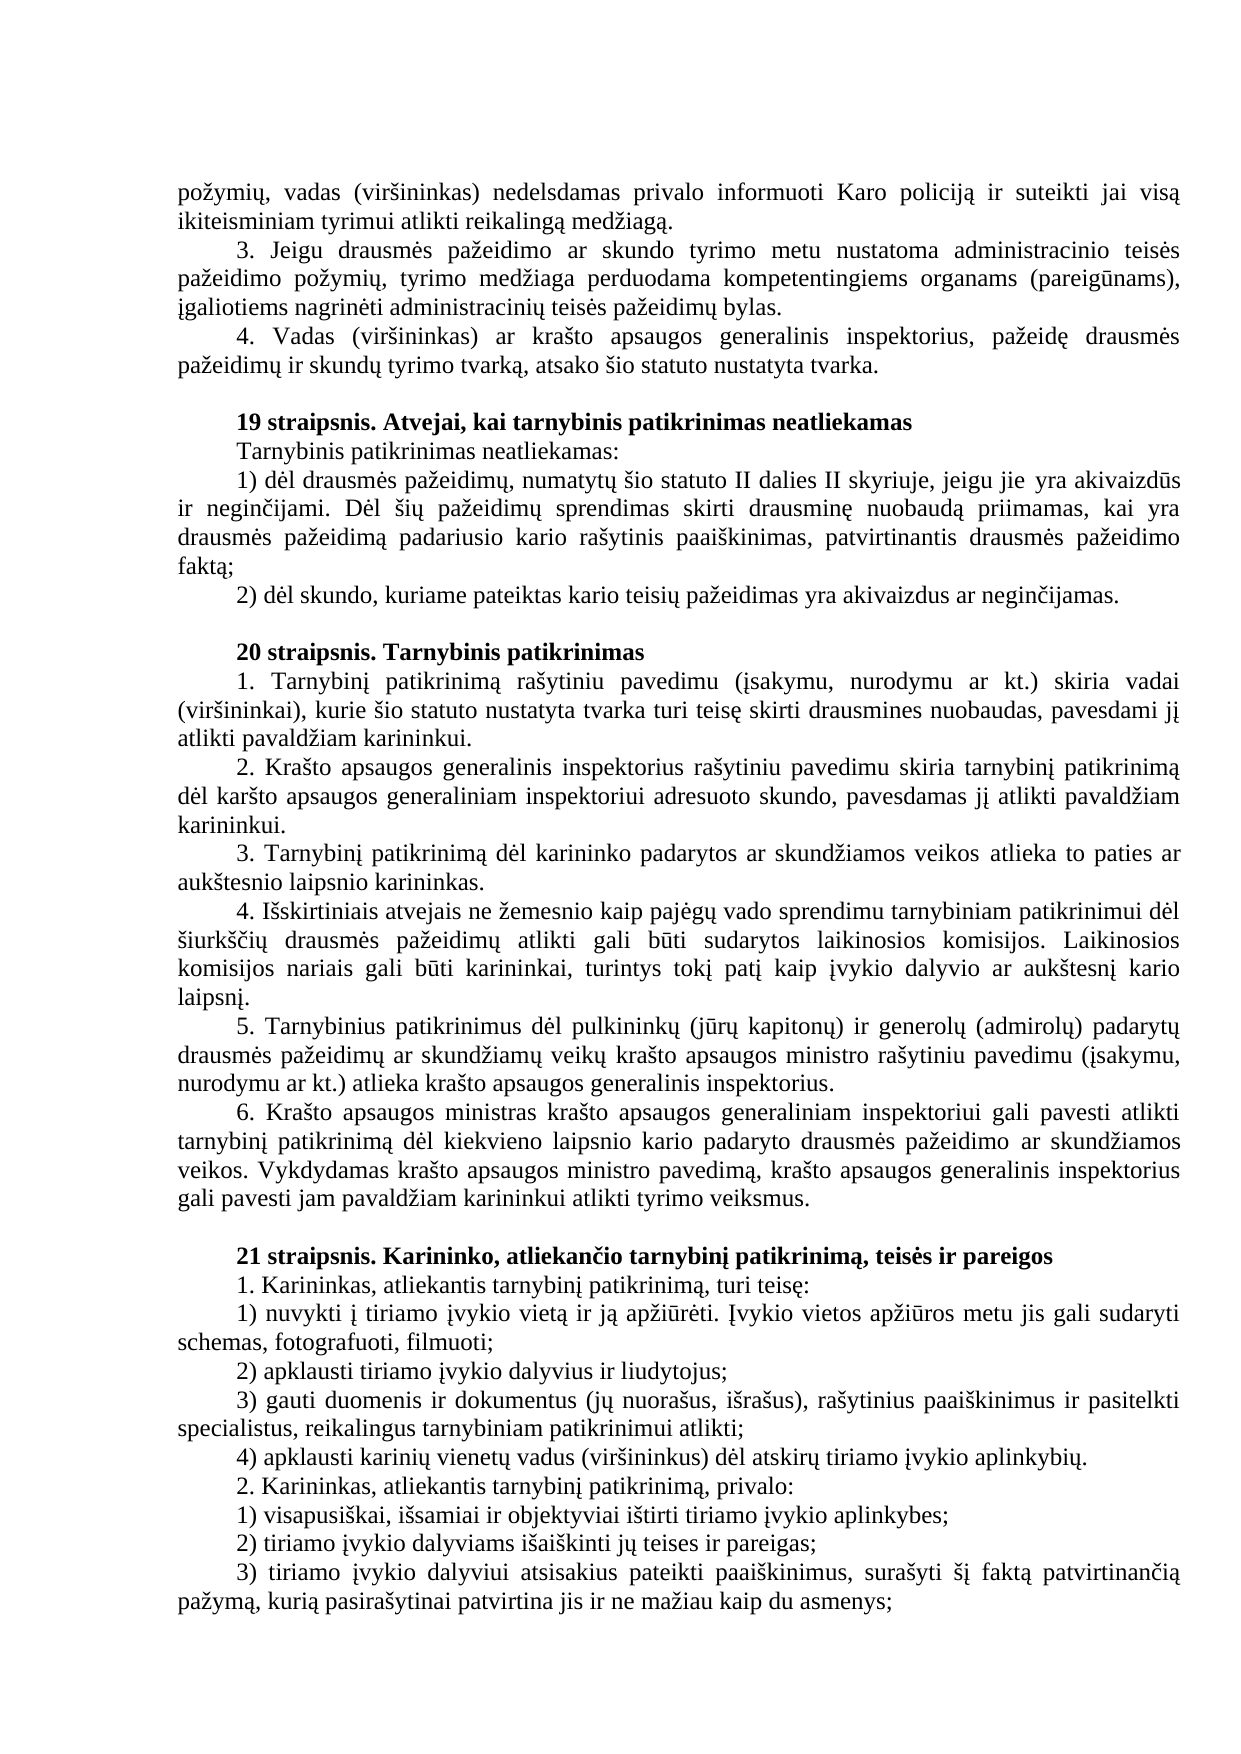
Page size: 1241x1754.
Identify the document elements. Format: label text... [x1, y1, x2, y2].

text 1) dėl drausmės pažeidimų, numatytų šio statuto II dalies II skyriuje, jeigu jie yra akivaizdūs ir neginčijami. Dėl šių pažeidimų sprendimas skirti drausminę nuobaudą priimamas, kai yra drausmės pažeidimą padariusio kario rašytinis paaiškinimas, patvirtinantis drausmės pažeidimo faktą; [177, 465, 1181, 580]
text 6. Krašto apsaugos ministras krašto apsaugos generaliniam inspektoriui gali pavesti atlikti tarnybinį patikrinimą dėl kiekvieno laipsnio kario padaryto drausmės pažeidimo ar skundžiamos veikos. Vykdydamas krašto apsaugos ministro pavedimą, krašto apsaugos generalinis inspektorius gali pavesti jam pavaldžiam karininkui atlikti tyrimo veiksmus. [177, 1097, 1181, 1212]
text 2) dėl skundo, kuriame pateiktas kario teisių pažeidimas yra akivaizdus ar neginčijamas. [177, 580, 1181, 608]
text 1) visapusiškai, išsamiai ir objektyviai ištirti tiriamo įvykio aplinkybes; [177, 1500, 1181, 1528]
text 2. Krašto apsaugos generalinis inspektorius rašytiniu pavedimu skiria tarnybinį patikrinimą dėl karšto apsaugos generaliniam inspektoriui adresuoto skundo, pavesdamas jį atlikti pavaldžiam karininkui. [177, 752, 1181, 838]
text požymių, vadas (viršininkas) nedelsdamas privalo informuoti Karo policiją ir suteikti jai visą ikiteisminiam tyrimui atlikti reikalingą medžiagą. [177, 177, 1181, 235]
text 3. Jeigu drausmės pažeidimo ar skundo tyrimo metu nustatoma administracinio teisės pažeidimo požymių, tyrimo medžiaga perduodama kompetentingiems organams (pareigūnams), įgaliotiems nagrinėti administracinių teisės pažeidimų bylas. [177, 235, 1181, 321]
text 3) tiriamo įvykio dalyviui atsisakius pateikti paaiškinimus, surašyti šį faktą patvirtinančią pažymą, kurią pasirašytinai patvirtina jis ir ne mažiau kaip du asmenys; [177, 1557, 1181, 1615]
text 4. Vadas (viršininkas) ar krašto apsaugos generalinis inspektorius, pažeidę drausmės pažeidimų ir skundų tyrimo tvarką, atsako šio statuto nustatyta tvarka. [177, 321, 1181, 378]
text 20 straipsnis. Tarnybinis patikrinimas [177, 637, 1181, 666]
text 4. Išskirtiniais atvejais ne žemesnio kaip pajėgų vado sprendimu tarnybiniam patikrinimui dėl šiurkščių drausmės pažeidimų atlikti gali būti sudarytos laikinosios komisijos. Laikinosios komisijos nariais gali būti karininkai, turintys tokį patį kaip įvykio dalyvio ar aukštesnį kario laipsnį. [177, 896, 1181, 1011]
text Tarnybinis patikrinimas neatliekamas: [177, 436, 1181, 465]
text 3. Tarnybinį patikrinimą dėl karininko padarytos ar skundžiamos veikos atlieka to paties ar aukštesnio laipsnio karininkas. [177, 838, 1181, 896]
text 4) apklausti karinių vienetų vadus (viršininkus) dėl atskirų tiriamo įvykio aplinkybių. [177, 1442, 1181, 1471]
text 2) tiriamo įvykio dalyviams išaiškinti jų teises ir pareigas; [177, 1528, 1181, 1557]
text 21 straipsnis. Karininko, atliekančio tarnybinį patikrinimą, teisės ir pareigos [177, 1241, 1181, 1270]
text 3) gauti duomenis ir dokumentus (jų nuorašus, išrašus), rašytinius paaiškinimus ir pasitelkti specialistus, reikalingus tarnybiniam patikrinimui atlikti; [177, 1385, 1181, 1442]
text 1. Karininkas, atliekantis tarnybinį patikrinimą, turi teisę: [177, 1270, 1181, 1298]
text 2) apklausti tiriamo įvykio dalyvius ir liudytojus; [177, 1356, 1181, 1385]
text 1) nuvykti į tiriamo įvykio vietą ir ją apžiūrėti. Įvykio vietos apžiūros metu jis gali sudaryti schemas, fotografuoti, filmuoti; [177, 1298, 1181, 1356]
text 5. Tarnybinius patikrinimus dėl pulkininkų (jūrų kapitonų) ir generolų (admirolų) padarytų drausmės pažeidimų ar skundžiamų veikų krašto apsaugos ministro rašytiniu pavedimu (įsakymu, nurodymu ar kt.) atlieka krašto apsaugos generalinis inspektorius. [177, 1011, 1181, 1097]
text 2. Karininkas, atliekantis tarnybinį patikrinimą, privalo: [177, 1471, 1181, 1500]
text 1. Tarnybinį patikrinimą rašytiniu pavedimu (įsakymu, nurodymu ar kt.) skiria vadai (viršininkai), kurie šio statuto nustatyta tvarka turi teisę skirti drausmines nuobaudas, pavesdami jį atlikti pavaldžiam karininkui. [177, 666, 1181, 752]
text 19 straipsnis. Atvejai, kai tarnybinis patikrinimas neatliekamas [177, 407, 1181, 436]
